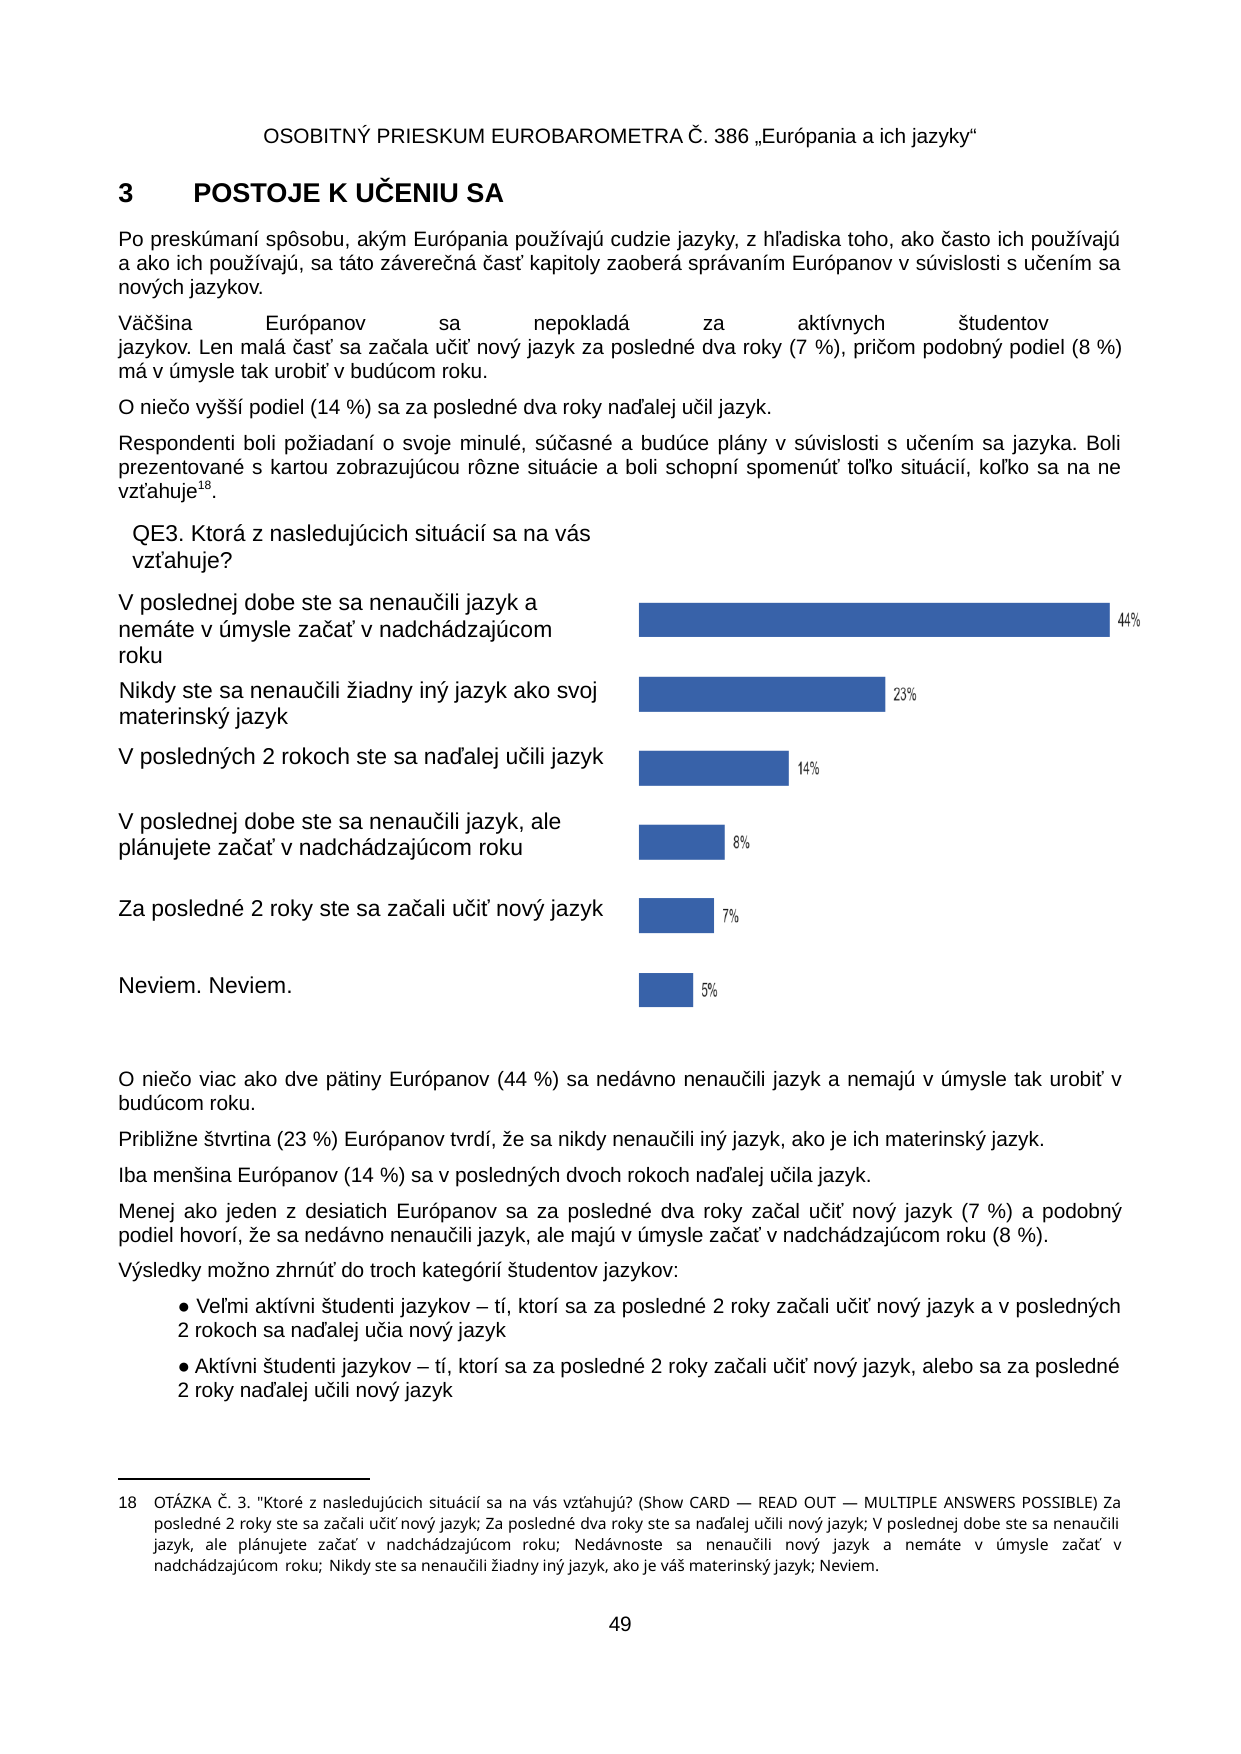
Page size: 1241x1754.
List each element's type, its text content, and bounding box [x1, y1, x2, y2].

text Väčšina Európanov sa nepokladá za aktívnych študentov jazykov. Len malá časť sa začala učiť nový jazyk za posledné dva roky (7 %), pričom podobný podiel (8 %) má v úmysle tak urobiť v budúcom roku. [118, 311, 1122, 383]
text OTÁZKA Č. 3. "Ktoré z nasledujúcich situácií sa na vás vzťahujú? (Show CARD — READ OUT — MULTIPLE ANSWERS POSSIBLE) Za posledné 2 roky ste sa začali učiť nový jazyk; Za posledné dva roky ste sa naďalej učili nový jazyk; V poslednej dobe ste sa nenaučili jazyk, ale plánujete začať v nadchádzajúcom roku; Nedávnoste sa nenaučili nový jazyk a nemáte v úmysle začať v nadchádzajúcom roku; Nikdy ste sa nenaučili žiadny iný jazyk, ako je váš materinský jazyk; Neviem. [118, 1491, 1122, 1576]
text Výsledky možno zhrnúť do troch kategórií študentov jazykov: [118, 1258, 1122, 1282]
text Po preskúmaní spôsobu, akým Európania používajú cudzie jazyky, z hľadiska toho, ako často ich používajú a ako ich používajú, sa táto záverečná časť kapitoly zaoberá správaním Európanov v súvislosti s učením sa nových jazykov. [118, 227, 1122, 299]
text ● Veľmi aktívni študenti jazykov – tí, ktorí sa za posledné 2 roky začali učiť nový jazyk a v posledných 2 rokoch sa naďalej učia nový jazyk [177, 1294, 1122, 1342]
picture [636, 585, 1151, 1027]
subtitle POSTOJE K UČENIU SA [118, 177, 1122, 209]
text O niečo viac ako dve pätiny Európanov (44 %) sa nedávno nenaučili jazyk a nemajú v úmysle tak urobiť v budúcom roku. [118, 1067, 1122, 1115]
text O niečo vyšší podiel (14 %) sa za posledné dva roky naďalej učil jazyk. [118, 395, 1122, 419]
text Menej ako jeden z desiatich Európanov sa za posledné dva roky začal učiť nový jazyk (7 %) a podobný podiel hovorí, že sa nedávno nenaučili jazyk, ale majú v úmysle začať v nadchádzajúcom roku (8 %). [118, 1198, 1122, 1246]
text Respondenti boli požiadaní o svoje minulé, súčasné a budúce plány v súvislosti s učením sa jazyka. Boli prezentované s kartou zobrazujúcou rôzne situácie a boli schopní spomenúť toľko situácií, koľko sa na ne vzťahuje. [118, 431, 1122, 502]
text ● Aktívni študenti jazykov – tí, ktorí sa za posledné 2 roky začali učiť nový jazyk, alebo sa za posledné 2 roky naďalej učili nový jazyk [177, 1354, 1122, 1402]
text Približne štvrtina (23 %) Európanov tvrdí, že sa nikdy nenaučili iný jazyk, ako je ich materinský jazyk. [118, 1127, 1122, 1151]
text Iba menšina Európanov (14 %) sa v posledných dvoch rokoch naďalej učila jazyk. [118, 1163, 1122, 1187]
